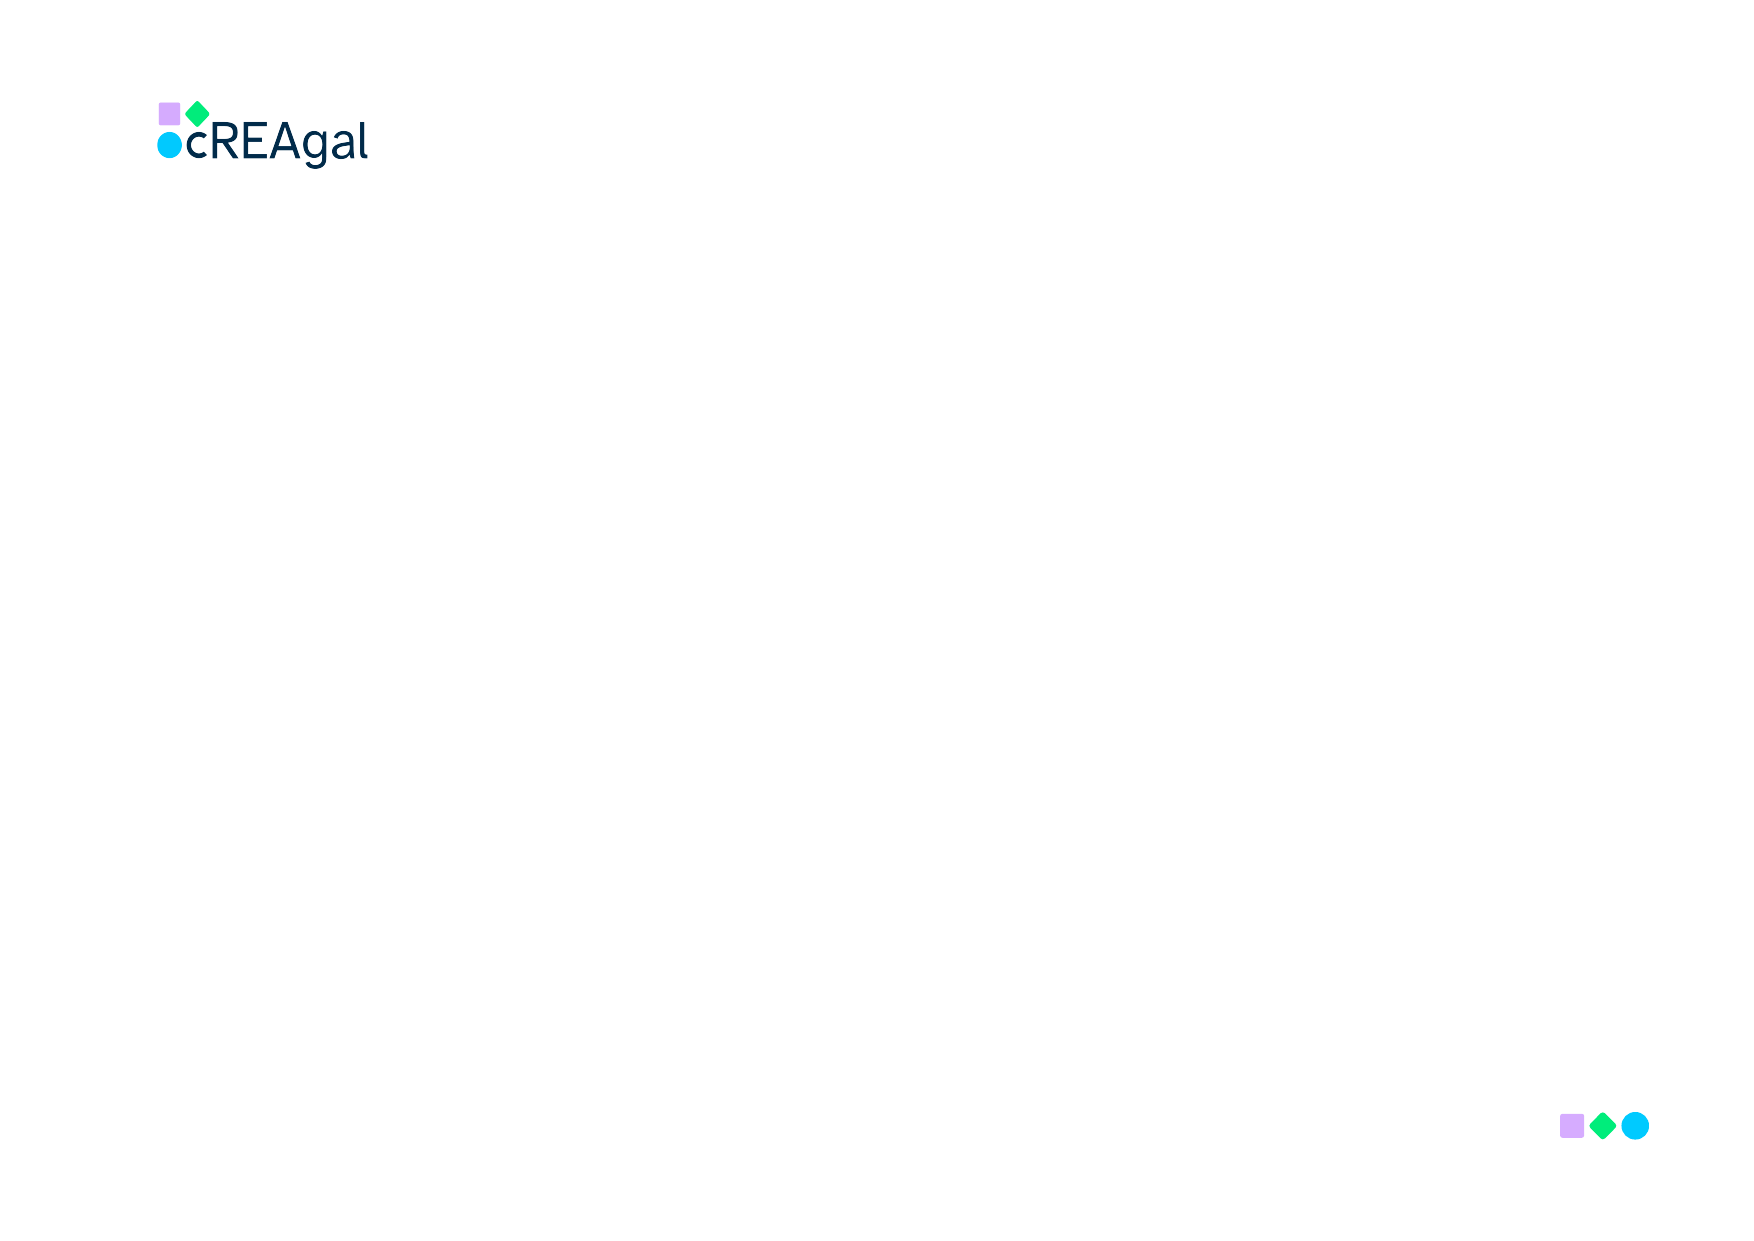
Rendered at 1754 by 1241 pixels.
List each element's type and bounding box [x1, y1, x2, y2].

picture [157, 101, 368, 169]
